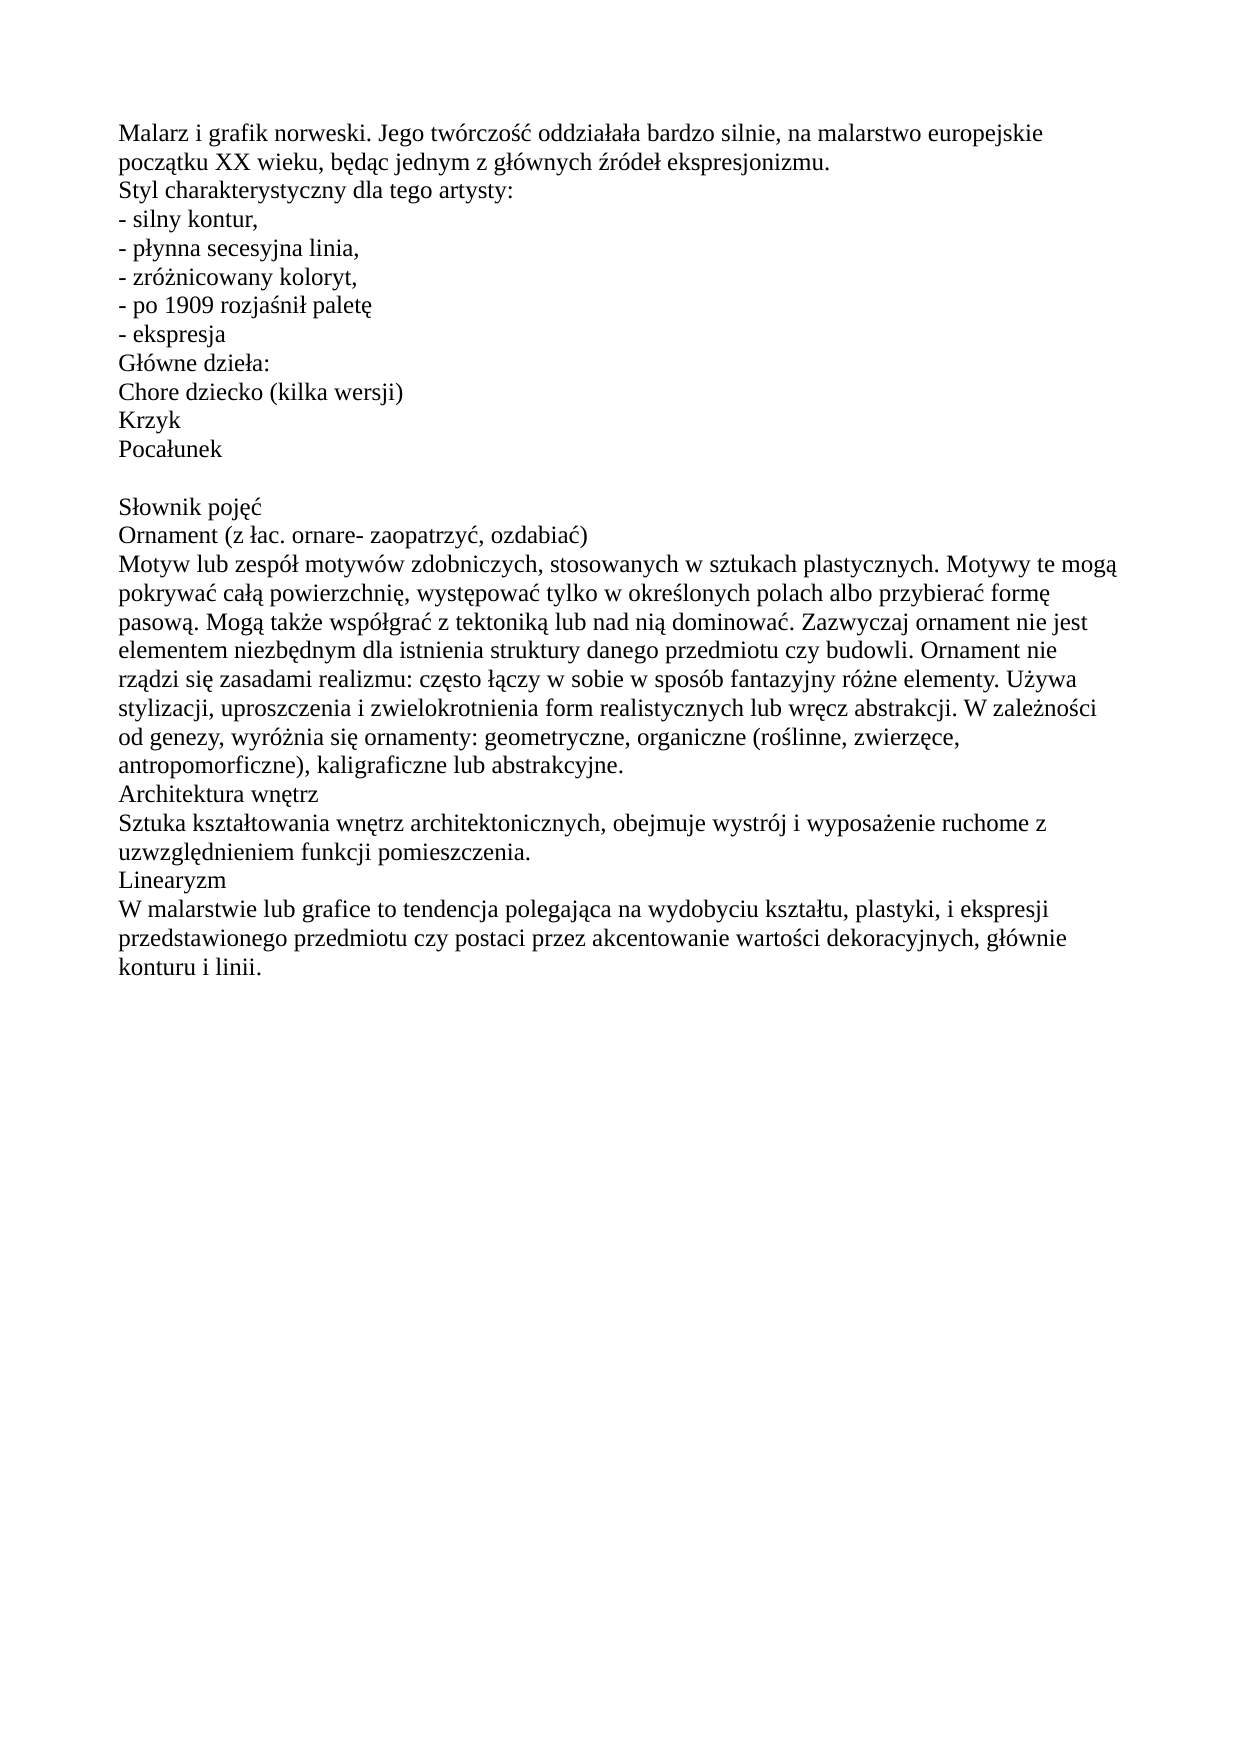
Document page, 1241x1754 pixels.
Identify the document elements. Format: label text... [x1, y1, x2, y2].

text Architektura wnętrz [118, 779, 1122, 808]
text Styl charakterystyczny dla tego artysty: [118, 176, 1122, 204]
text - ekspresja [118, 319, 1122, 348]
text Motyw lub zespół motywów zdobniczych, stosowanych w sztukach plastycznych. Motywy te mogą pokrywać całą powierzchnię, występować tylko w określonych polach albo przybierać formę pasową. Mogą także współgrać z tektoniką lub nad nią dominować. Zazwyczaj ornament nie jest elementem niezbędnym dla istnienia struktury danego przedmiotu czy budowli. Ornament nie rządzi się zasadami realizmu: często łączy w sobie w sposób fantazyjny różne elementy. Używa stylizacji, uproszczenia i zwielokrotnienia form realistycznych lub wręcz abstrakcji. W zależności od genezy, wyróżnia się ornamenty: geometryczne, organiczne (roślinne, zwierzęce, antropomorficzne), kaligraficzne lub abstrakcyjne. [118, 549, 1122, 779]
text W malarstwie lub grafice to tendencja polegająca na wydobyciu kształtu, plastyki, i ekspresji przedstawionego przedmiotu czy postaci przez akcentowanie wartości dekoracyjnych, głównie konturu i linii. [118, 894, 1122, 981]
text Słownik pojęć [118, 492, 1122, 521]
text Główne dzieła: [118, 348, 1122, 377]
text - płynna secesyjna linia, [118, 233, 1122, 262]
text Chore dziecko (kilka wersji) [118, 377, 1122, 406]
text - zróżnicowany koloryt, [118, 262, 1122, 291]
text Linearyzm [118, 866, 1122, 894]
text - po 1909 rozjaśnił paletę [118, 291, 1122, 319]
text Malarz i grafik norweski. Jego twórczość oddziałała bardzo silnie, na malarstwo europejskie początku XX wieku, będąc jednym z głównych źródeł ekspresjonizmu. [118, 118, 1122, 176]
text Krzyk [118, 406, 1122, 434]
text Sztuka kształtowania wnętrz architektonicznych, obejmuje wystrój i wyposażenie ruchome z uzwzględnieniem funkcji pomieszczenia. [118, 808, 1122, 866]
text Pocałunek [118, 434, 1122, 463]
text Ornament (z łac. ornare- zaopatrzyć, ozdabiać) [118, 521, 1122, 549]
text - silny kontur, [118, 204, 1122, 233]
